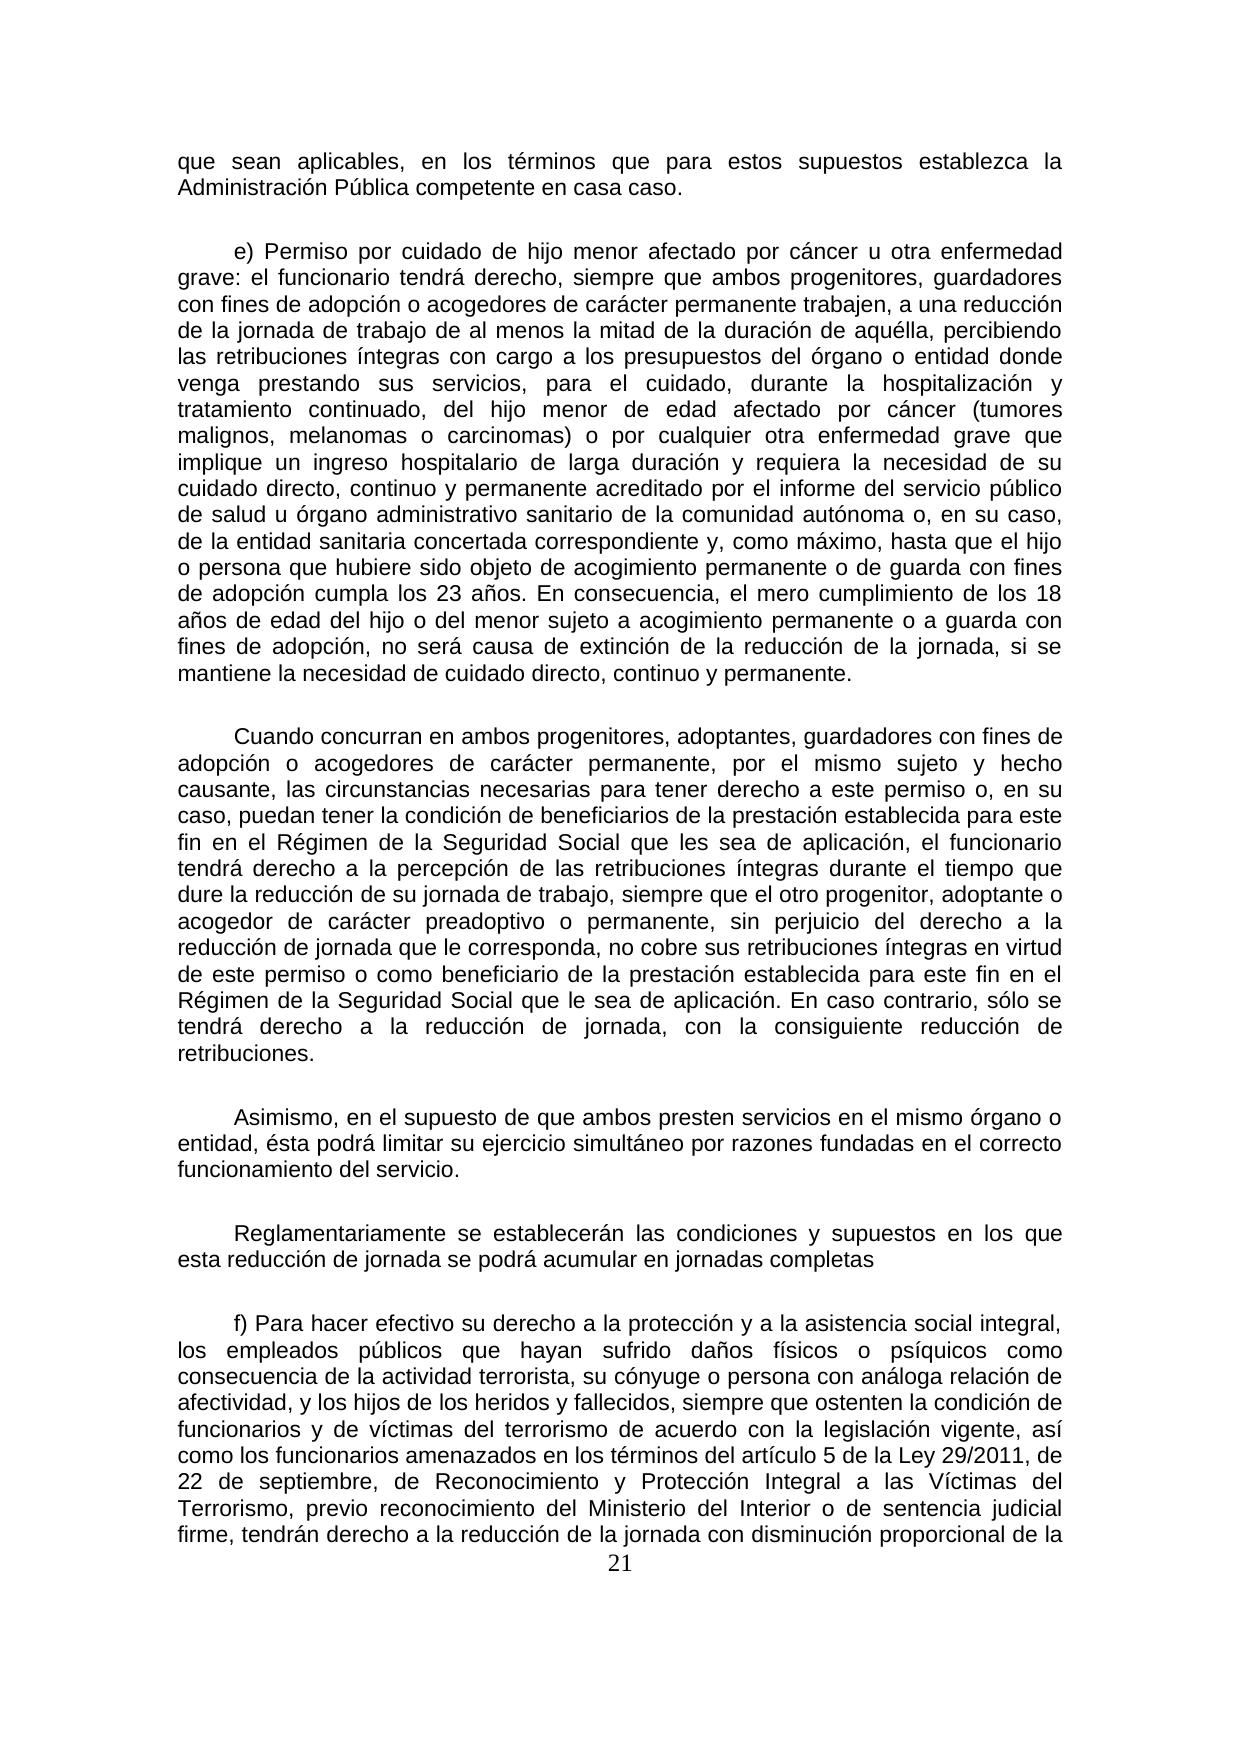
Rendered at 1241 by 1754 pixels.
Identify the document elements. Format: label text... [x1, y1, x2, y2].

text e) Permiso por cuidado de hijo menor afectado por cáncer u otra enfermedad grave: el funcionario tendrá derecho, siempre que ambos progenitores, guardadores con fines de adopción o acogedores de carácter permanente trabajen, a una reducción de la jornada de trabajo de al menos la mitad de la duración de aquélla, percibiendo las retribuciones íntegras con cargo a los presupuestos del órgano o entidad donde venga prestando sus servicios, para el cuidado, durante la hospitalización y tratamiento continuado, del hijo menor de edad afectado por cáncer (tumores malignos, melanomas o carcinomas) o por cualquier otra enfermedad grave que implique un ingreso hospitalario de larga duración y requiera la necesidad de su cuidado directo, continuo y permanente acreditado por el informe del servicio público de salud u órgano administrativo sanitario de la comunidad autónoma o, en su caso, de la entidad sanitaria concertada correspondiente y, como máximo, hasta que el hijo o persona que hubiere sido objeto de acogimiento permanente o de guarda con fines de adopción cumpla los 23 años. En consecuencia, el mero cumplimiento de los 18 años de edad del hijo o del menor sujeto a acogimiento permanente o a guarda con fines de adopción, no será causa de extinción de la reducción de la jornada, si se mantiene la necesidad de cuidado directo, continuo y permanente. [177, 238, 1063, 686]
text que sean aplicables, en los términos que para estos supuestos establezca la Administración Pública competente en casa caso. [177, 148, 1063, 200]
text f) Para hacer efectivo su derecho a la protección y a la asistencia social integral, los empleados públicos que hayan sufrido daños físicos o psíquicos como consecuencia de la actividad terrorista, su cónyuge o persona con análoga relación de afectividad, y los hijos de los heridos y fallecidos, siempre que ostenten la condición de funcionarios y de víctimas del terrorismo de acuerdo con la legislación vigente, así como los funcionarios amenazados en los términos del artículo 5 de la Ley 29/2011, de 22 de septiembre, de Reconocimiento y Protección Integral a las Víctimas del Terrorismo, previo reconocimiento del Ministerio del Interior o de sentencia judicial firme, tendrán derecho a la reducción de la jornada con disminución proporcional de la [177, 1310, 1063, 1547]
text Reglamentariamente se establecerán las condiciones y supuestos en los que esta reducción de jornada se podrá acumular en jornadas completas [177, 1220, 1063, 1273]
text Asimismo, en el supuesto de que ambos presten servicios en el mismo órgano o entidad, ésta podrá limitar su ejercicio simultáneo por razones fundadas en el correcto funcionamiento del servicio. [177, 1103, 1063, 1182]
text Cuando concurran en ambos progenitores, adoptantes, guardadores con fines de adopción o acogedores de carácter permanente, por el mismo sujeto y hecho causante, las circunstancias necesarias para tener derecho a este permiso o, en su caso, puedan tener la condición de beneficiarios de la prestación establecida para este fin en el Régimen de la Seguridad Social que les sea de aplicación, el funcionario tendrá derecho a la percepción de las retribuciones íntegras durante el tiempo que dure la reducción de su jornada de trabajo, siempre que el otro progenitor, adoptante o acogedor de carácter preadoptivo o permanente, sin perjuicio del derecho a la reducción de jornada que le corresponda, no cobre sus retribuciones íntegras en virtud de este permiso o como beneficiario de la prestación establecida para este fin en el Régimen de la Seguridad Social que le sea de aplicación. En caso contrario, sólo se tendrá derecho a la reducción de jornada, con la consiguiente reducción de retribuciones. [177, 723, 1063, 1066]
